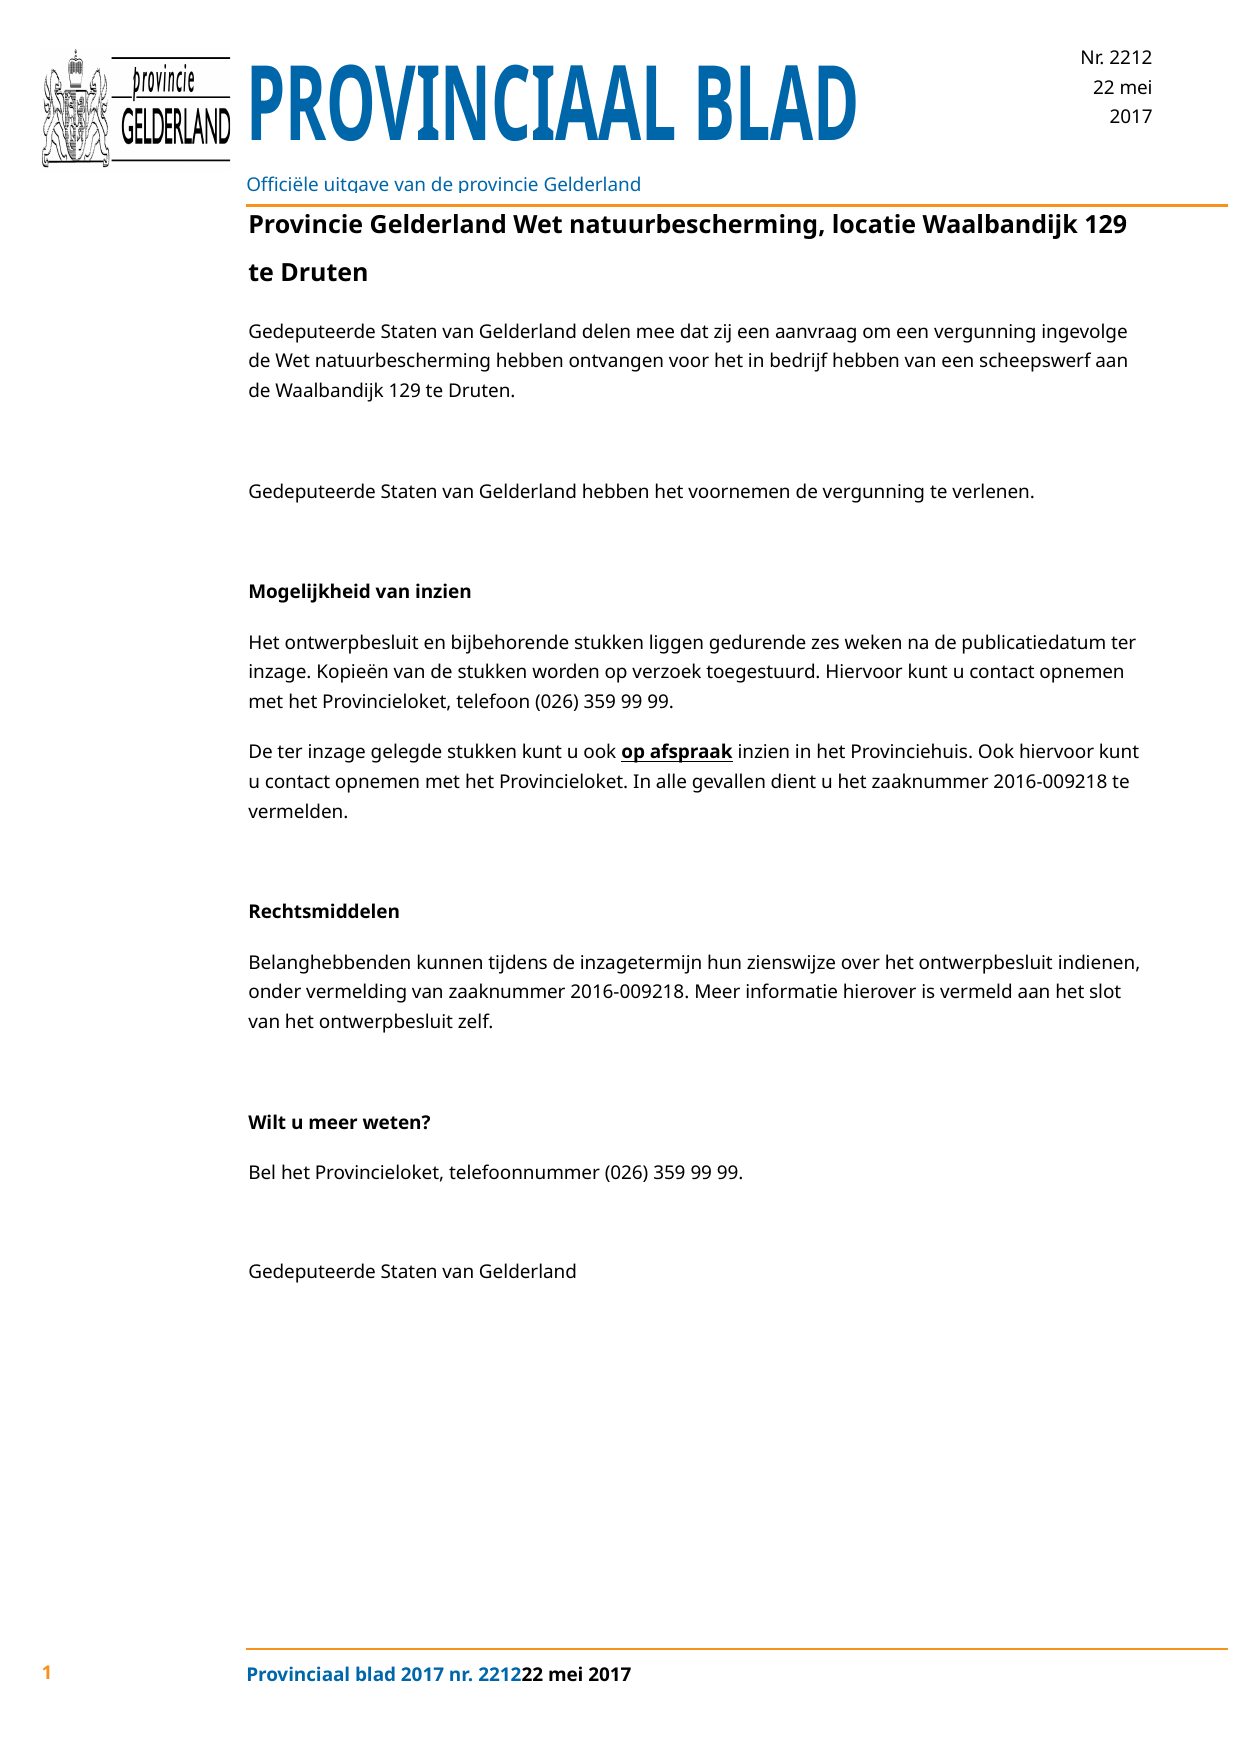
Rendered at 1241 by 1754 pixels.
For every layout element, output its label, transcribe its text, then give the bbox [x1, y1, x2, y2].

text Mogelijkheid van inzien [248, 579, 1152, 604]
text Gedeputeerde Staten van Gelderland [248, 1258, 1152, 1283]
text Rechtsmiddelen [248, 899, 1152, 924]
text Het ontwerpbesluit en bijbehorende stukken liggen gedurende zes weken na de publicatiedatum ter inzage. Kopieën van de stukken worden op verzoek toegestuurd. Hiervoor kunt u contact opnemen met het Provincieloket, telefoon (026) 359 99 99. [248, 629, 1152, 714]
text Gedeputeerde Staten van Gelderland delen mee dat zij een aanvraag om een vergunning ingevolge de Wet natuurbescherming hebben ontvangen voor het in bedrijf hebben van een scheepswerf aan de Waalbandijk 129 te Druten. [248, 318, 1152, 403]
picture [41, 47, 231, 172]
text Provincie Gelderland Wet natuurbescherming, locatie Waalbandijk 129 te Druten [248, 207, 1152, 288]
text Bel het Provincieloket, telefoonnummer (026) 359 99 99. [248, 1159, 1152, 1185]
text Gedeputeerde Staten van Gelderland hebben het voornemen de vergunning te verlenen. [248, 478, 1152, 504]
text Belanghebbenden kunnen tijdens de inzagetermijn hun zienswijze over het ontwerpbesluit indienen, onder vermelding van zaaknummer 2016-009218. Meer informatie hierover is vermeld aan het slot van het ontwerpbesluit zelf. [248, 949, 1152, 1034]
text De ter inzage gelegde stukken kunt u ook op afspraak inzien in het Provinciehuis. Ook hiervoor kunt u contact opnemen met het Provincieloket. In alle gevallen dient u het zaaknummer 2016-009218 te vermelden. [248, 739, 1152, 824]
text Wilt u meer weten? [248, 1109, 1152, 1135]
